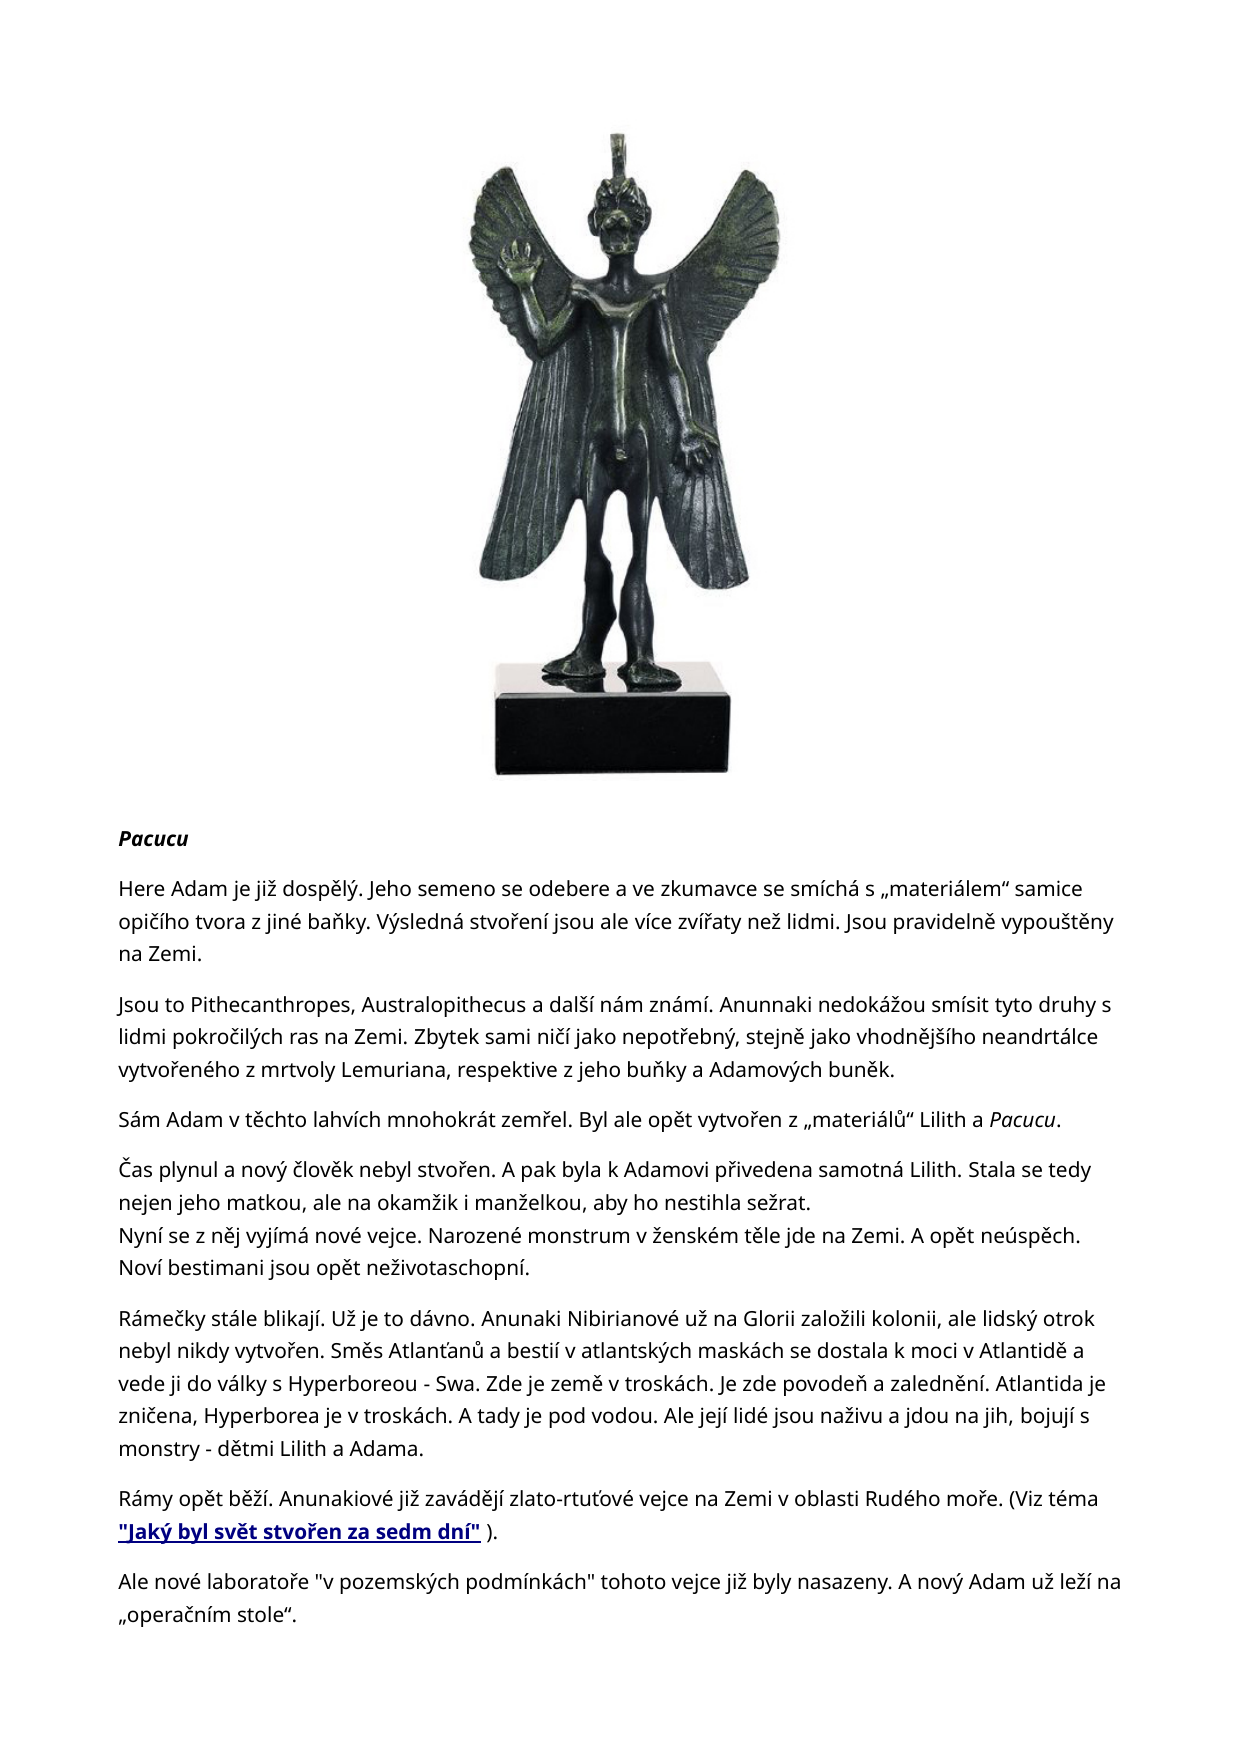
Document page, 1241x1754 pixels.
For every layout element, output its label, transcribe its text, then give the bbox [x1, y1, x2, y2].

text Rámy opět běží. Anunakiové již zavádějí zlato-rtuťové vejce na Zemi v oblasti Rudého moře. (Viz téma "Jaký byl svět stvořen za sedm dní" ). [118, 1484, 1122, 1546]
picture [396, 118, 844, 781]
text Rámečky stále blikají. Už je to dávno. Anunaki Nibirianové už na Glorii založili kolonii, ale lidský otrok nebyl nikdy vytvořen. Směs Atlanťanů a bestií v atlantských maskách se dostala k moci v Atlantidě a vede ji do války s Hyperboreou - Swa. Zde je země v troskách. Je zde povodeň a zalednění. Atlantida je zničena, Hyperborea je v troskách. A tady je pod vodou. Ale její lidé jsou naživu a jdou na jih, bojují s monstry - dětmi Lilith a Adama. [118, 1304, 1122, 1463]
text Čas plynul a nový člověk nebyl stvořen. A pak byla k Adamovi přivedena samotná Lilith. Stala se tedy nejen jeho matkou, ale na okamžik i manželkou, aby ho nestihla sežrat. Nyní se z něj vyjímá nové vejce. Narozené monstrum v ženském těle jde na Zemi. A opět neúspěch. Noví bestimani jsou opět neživotaschopní. [118, 1156, 1122, 1282]
text Pacucu [118, 786, 1122, 852]
text Jsou to Pithecanthropes, Australopithecus a další nám známí. Anunnaki nedokážou smísit tyto druhy s lidmi pokročilých ras na Zemi. Zbytek sami ničí jako nepotřebný, stejně jako vhodnějšího neandrtálce vytvořeného z mrtvoly Lemuriana, respektive z jeho buňky a Adamových buněk. [118, 990, 1122, 1083]
text Sám Adam v těchto lahvích mnohokrát zemřel. Byl ale opět vytvořen z „materiálů“ Lilith a Pacucu. [118, 1105, 1122, 1134]
text Ale nové laboratoře "v pozemských podmínkách" tohoto vejce již byly nasazeny. A nový Adam už leží na „operačním stole“. [118, 1567, 1122, 1628]
text Here Adam je již dospělý. Jeho semeno se odebere a ve zkumavce se smíchá s „materiálem“ samice opičího tvora z jiné baňky. Výsledná stvoření jsou ale více zvířaty než lidmi. Jsou pravidelně vypouštěny na Zemi. [118, 874, 1122, 968]
